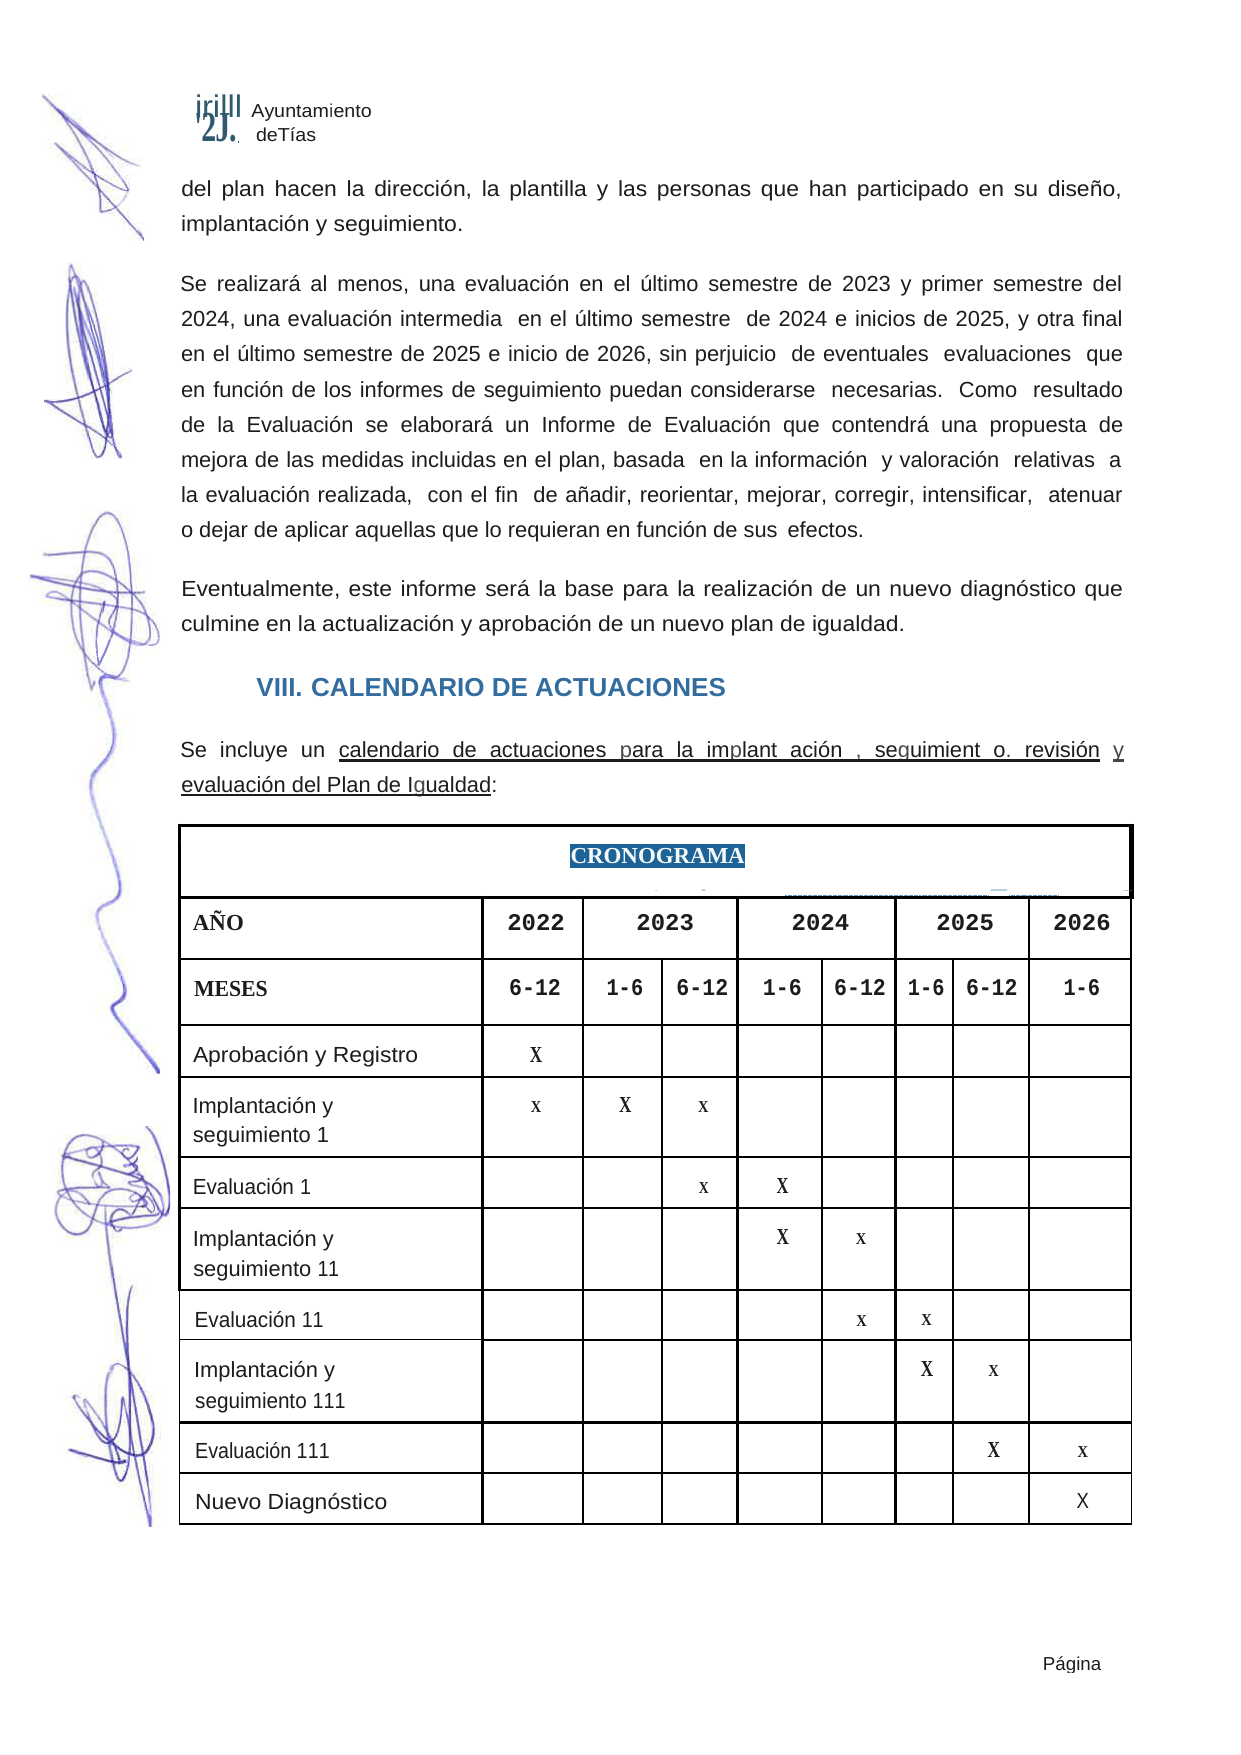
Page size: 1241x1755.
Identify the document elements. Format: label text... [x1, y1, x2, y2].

table_cell [1030, 1341, 1131, 1421]
table_cell 2023 [584, 899, 736, 958]
table_cell 6-12 [954, 960, 1028, 1024]
table_cell X [663, 1078, 736, 1156]
text '2J. [194, 103, 238, 151]
table_cell 1-6 [897, 960, 952, 1024]
table_cell Implantación y seguimiento 111 [180, 1340, 481, 1421]
table_cell [739, 1424, 821, 1472]
table_cell [897, 1209, 952, 1289]
table_cell [1030, 1291, 1130, 1339]
table_cell X [739, 1209, 821, 1289]
table_cell [739, 1078, 821, 1156]
table_cell [823, 1474, 894, 1523]
table_cell [584, 1291, 661, 1339]
table_cell X [954, 1341, 1028, 1421]
text del plan hacen la dirección, la plantilla y las personas que han participado en su diseño, implantación y seguimiento. [181, 176, 1123, 236]
table_header 1 CRONOGRAMA - - - - [181, 827, 1129, 896]
table_cell X [484, 1026, 582, 1076]
table_cell 6-12 [484, 960, 582, 1024]
table_cell [954, 1209, 1028, 1289]
table_cell [897, 1078, 952, 1156]
table_cell [663, 1474, 736, 1523]
table_cell X [1030, 1474, 1131, 1523]
table_cell [1030, 1209, 1130, 1289]
table_cell [739, 1341, 821, 1421]
table_cell [663, 1424, 736, 1472]
table_cell AÑO [181, 899, 481, 958]
table_cell [663, 1026, 736, 1076]
table_cell [739, 1291, 821, 1339]
text irilll Ayuntamiento deTías [195, 88, 378, 146]
table_cell [663, 1291, 736, 1339]
table_cell [484, 1209, 582, 1289]
table_cell Evaluación 11 [180, 1291, 481, 1339]
table_cell X [663, 1158, 736, 1207]
table_cell 1-6 [739, 960, 821, 1024]
table_cell [897, 1026, 952, 1076]
table_cell [584, 1026, 661, 1076]
table_cell [484, 1424, 582, 1472]
table_cell [484, 1341, 582, 1421]
table_cell X [1030, 1424, 1131, 1472]
table_cell [484, 1291, 582, 1339]
table_cell X [823, 1209, 894, 1289]
table_cell [484, 1474, 582, 1523]
text Se incluye un calendario de actuaciones para la implant ación , seguimient o. revisión y evaluación del Plan de Igualdad: [180, 737, 1124, 797]
table_cell [823, 1158, 894, 1207]
table_cell [954, 1026, 1028, 1076]
table_cell 1-6 [1030, 960, 1130, 1024]
table_cell 2024 [739, 899, 894, 958]
table_cell X [739, 1158, 821, 1207]
table_cell [663, 1209, 736, 1289]
table_cell 2026 [1030, 899, 1130, 958]
table_cell [1030, 1078, 1130, 1156]
table_cell [954, 1078, 1028, 1156]
table_cell [739, 1026, 821, 1076]
table_cell [823, 1078, 894, 1156]
table_cell [954, 1474, 1028, 1523]
table_cell Evaluación 111 [180, 1424, 481, 1472]
text Eventualmente, este informe será la base para la realización de un nuevo diagnóstico que culmine en la actualización y aprobación de un nuevo plan de igualdad. [181, 576, 1124, 636]
table_cell X [823, 1291, 894, 1339]
table_cell Aprobación y Registro [181, 1026, 481, 1076]
table_cell Nuevo Diagnóstico [180, 1474, 481, 1523]
table_cell [584, 1341, 661, 1421]
table_cell [823, 1026, 894, 1076]
table_cell 1-6 [584, 960, 661, 1024]
table_cell [897, 1424, 952, 1472]
table_cell [739, 1474, 821, 1523]
table_cell [823, 1424, 894, 1472]
table_cell [954, 1158, 1028, 1207]
table_cell [1030, 1158, 1130, 1207]
list CALENDARIO DE ACTUACIONES [256, 672, 1147, 702]
table_cell 2025 [897, 899, 1028, 958]
table_cell [584, 1424, 661, 1472]
table_cell [897, 1158, 952, 1207]
table_cell 2022 [484, 899, 582, 958]
table_cell Evaluación 1 [181, 1158, 481, 1207]
table_cell [897, 1474, 952, 1523]
table_cell [663, 1341, 736, 1421]
table_cell MESES [181, 960, 481, 1024]
table_cell [1030, 1026, 1130, 1076]
table_cell [954, 1291, 1028, 1339]
table_cell [584, 1158, 661, 1207]
table_cell 6-12 [823, 960, 894, 1024]
table_cell X [484, 1078, 582, 1156]
table_cell Implantación y seguimiento 1 [181, 1078, 481, 1156]
table_cell X [954, 1424, 1028, 1472]
table_cell X [897, 1291, 952, 1339]
table_cell [484, 1158, 582, 1207]
text Se realizará al menos, una evaluación en el último semestre de 2023 y primer semestre del 2024, una evaluación intermedia en el último semestre de 2024 e inicios de 2025, y otra final en el último semestre de 2025 e inicio de 2026, sin perjuicio de eventuales evaluaciones que en función de los informes de seguimiento puedan considerarse necesarias. Como resultado de la Evaluación se elaborará un Informe de Evaluación que contendrá una propuesta de mejora de las medidas incluidas en el plan, basada en la información y valoración relativas a la evaluación realizada, con el fin de añadir, reorientar, mejorar, corregir, intensificar, atenuar o dejar de aplicar aquellas que lo requieran en función de sus efectos. [180, 271, 1124, 542]
table_cell Implantación y seguimiento 11 [181, 1209, 481, 1289]
table_cell [584, 1474, 661, 1523]
table_cell [584, 1209, 661, 1289]
table_cell X [584, 1078, 661, 1156]
table_cell 6-12 [663, 960, 736, 1024]
table_cell [823, 1341, 894, 1421]
table_cell X [897, 1341, 952, 1421]
